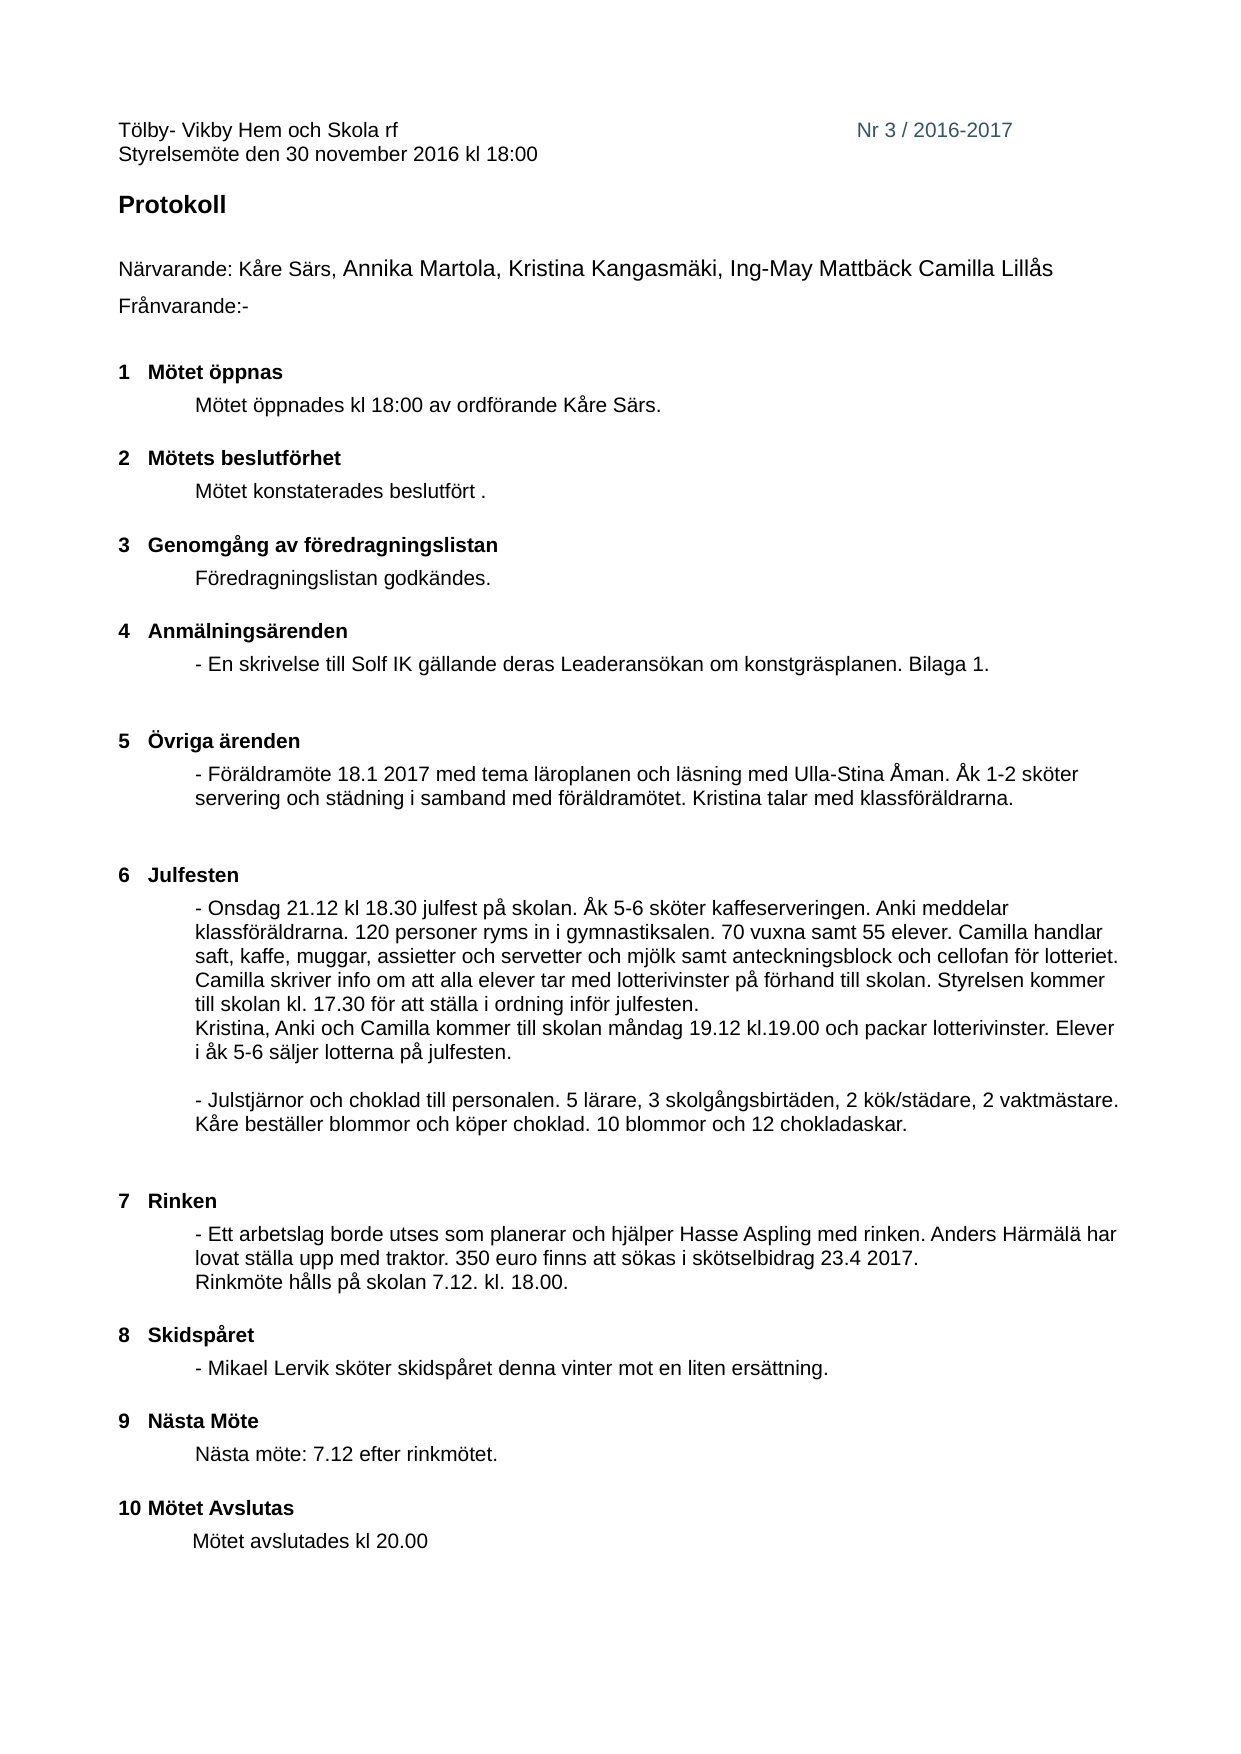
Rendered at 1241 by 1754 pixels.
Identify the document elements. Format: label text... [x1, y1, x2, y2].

text - Mikael Lervik sköter skidspåret denna vinter mot en liten ersättning. [195, 1356, 1122, 1380]
subtitle Rinken [118, 1189, 1122, 1213]
subtitle Julfesten [118, 863, 1122, 887]
text Tölby- Vikby Hem och Skola rf Nr 3 / 2016-2017 [118, 118, 1122, 142]
text Rinkmöte hålls på skolan 7.12. kl. 18.00. [195, 1270, 1122, 1294]
text Frånvarande:- [118, 294, 1122, 318]
subtitle Skidspåret [118, 1323, 1122, 1347]
text Nästa möte: 7.12 efter rinkmötet. [195, 1442, 1122, 1466]
text Mötet avslutades kl 20.00 [118, 1528, 1122, 1552]
text Kristina, Anki och Camilla kommer till skolan måndag 19.12 kl.19.00 och packar lotterivinster. Elever i åk 5-6 säljer lotterna på julfesten. [195, 1016, 1122, 1064]
subtitle Genomgång av föredragningslistan [118, 532, 1122, 556]
subtitle Övriga ärenden [118, 729, 1122, 753]
text Protokoll [118, 190, 1122, 219]
subtitle Mötet Avslutas [118, 1496, 1122, 1519]
text Föredragningslistan godkändes. [195, 565, 1122, 589]
subtitle Anmälningsärenden [118, 619, 1122, 643]
subtitle Mötet öppnas [118, 360, 1122, 384]
text - Onsdag 21.12 kl 18.30 julfest på skolan. Åk 5-6 sköter kaffeserveringen. Anki meddelar klassföräldrarna. 120 personer ryms in i gymnastiksalen. 70 vuxna samt 55 elever. Camilla handlar saft, kaffe, muggar, assietter och servetter och mjölk samt anteckningsblock och cellofan för lotteriet. Camilla skriver info om att alla elever tar med lotterivinster på förhand till skolan. Styrelsen kommer till skolan kl. 17.30 för att ställa i ordning inför julfesten. [195, 896, 1122, 1016]
subtitle Mötets beslutförhet [118, 446, 1122, 470]
text Närvarande: Kåre Särs, Annika Martola, Kristina Kangasmäki, Ing-May Mattbäck Camilla Lillås [118, 255, 1122, 282]
subtitle Nästa Möte [118, 1409, 1122, 1433]
text Mötet konstaterades beslutfört . [195, 479, 1122, 503]
text Styrelsemöte den 30 november 2016 kl 18:00 [118, 142, 1122, 166]
text Mötet öppnades kl 18:00 av ordförande Kåre Särs. [195, 393, 1122, 417]
text - Föräldramöte 18.1 2017 med tema läroplanen och läsning med Ulla-Stina Åman. Åk 1-2 sköter servering och städning i samband med föräldramötet. Kristina talar med klassföräldrarna. [195, 762, 1122, 810]
text - En skrivelse till Solf IK gällande deras Leaderansökan om konstgräsplanen. Bilaga 1. [195, 652, 1122, 676]
text - Julstjärnor och choklad till personalen. 5 lärare, 3 skolgångsbirtäden, 2 kök/städare, 2 vaktmästare. Kåre beställer blommor och köper choklad. 10 blommor och 12 chokladaskar. [195, 1088, 1122, 1136]
text - Ett arbetslag borde utses som planerar och hjälper Hasse Aspling med rinken. Anders Härmälä har lovat ställa upp med traktor. 350 euro finns att sökas i skötselbidrag 23.4 2017. [195, 1222, 1122, 1270]
